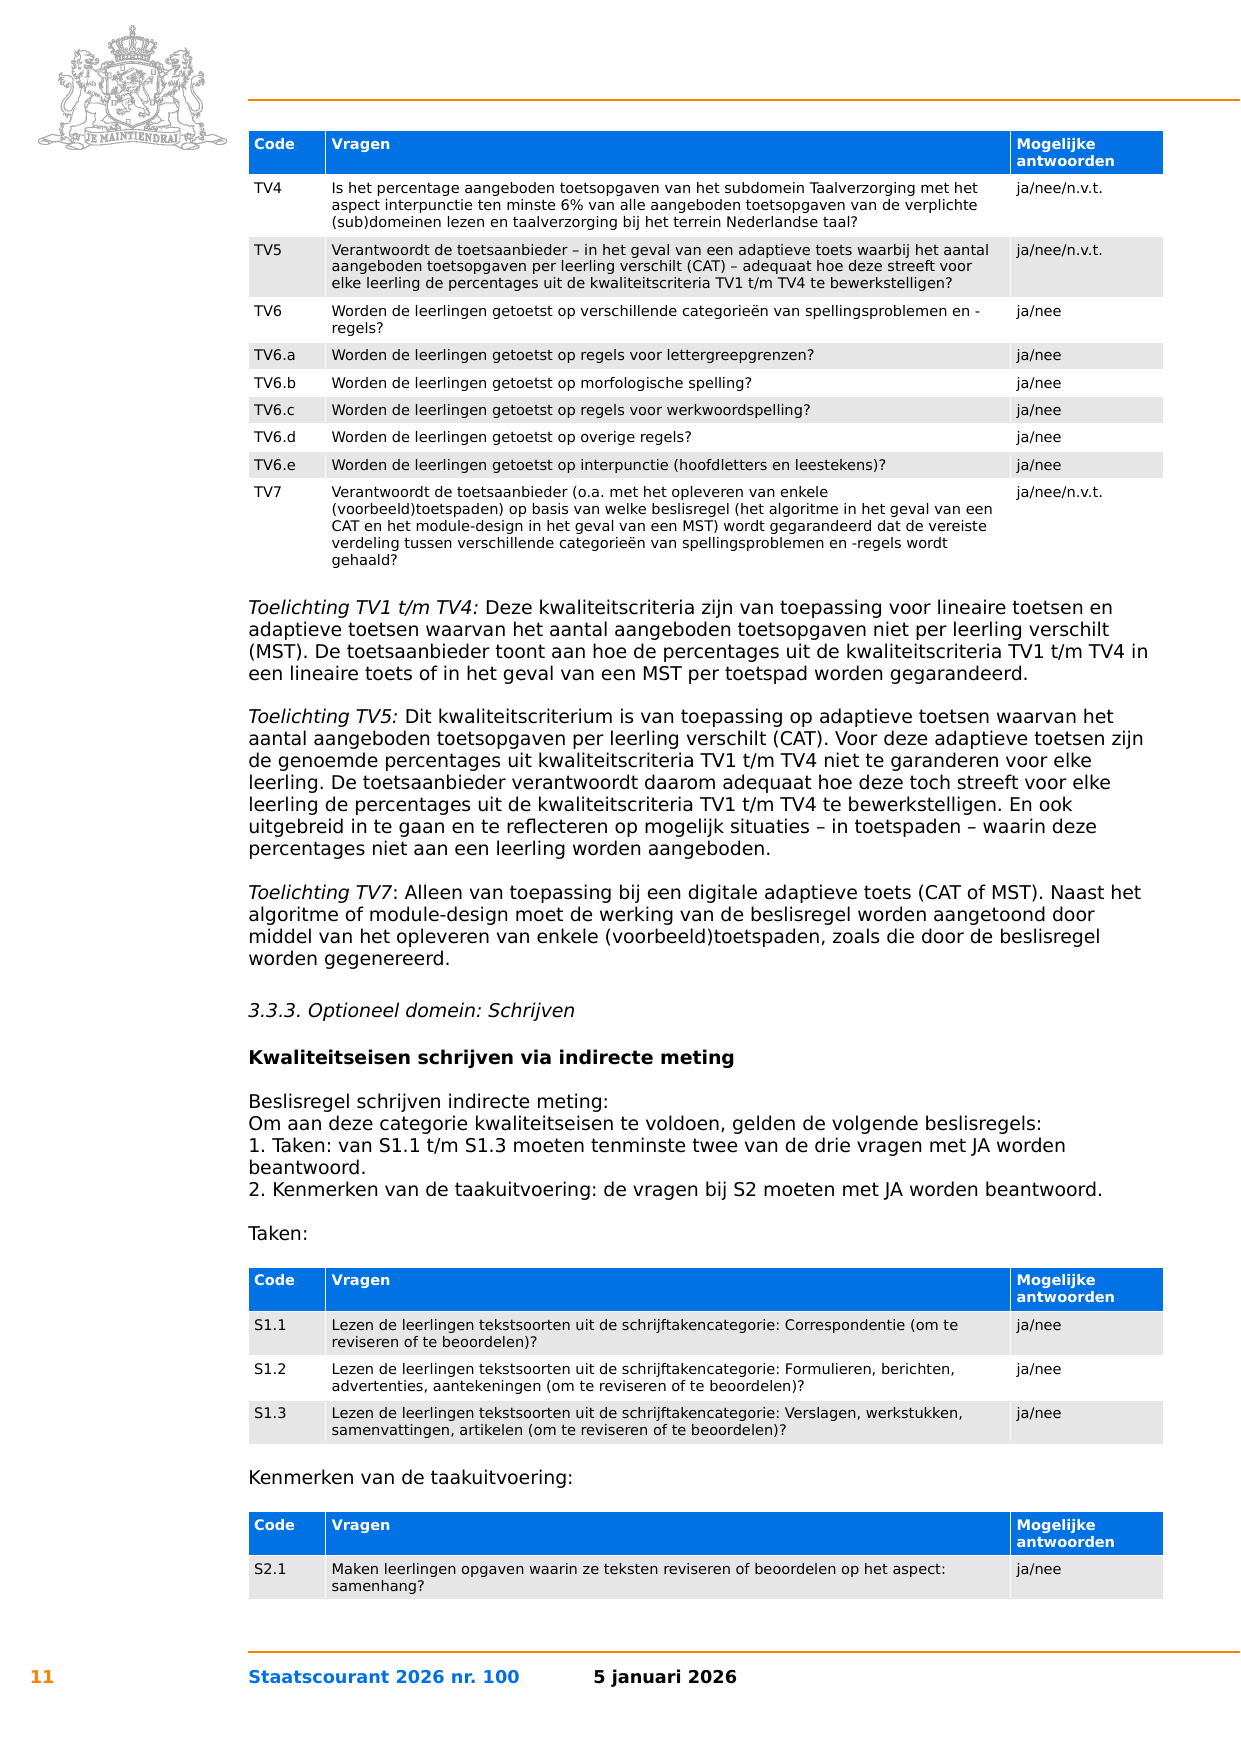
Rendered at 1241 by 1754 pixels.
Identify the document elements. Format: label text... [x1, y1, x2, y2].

table_cell ja/nee [1011, 425, 1163, 451]
table_cell Verantwoordt de toetsaanbieder – in het geval van een adaptieve toets waarbij het aantal aangeboden toetsopgaven per leerling verschilt (CAT) – adequaat hoe deze streeft voor elke leerling de percentages uit de kwaliteitscriteria TV1 t/m TV4 te bewerkstelligen? [326, 237, 1010, 297]
table_cell TV6.b [249, 370, 325, 396]
table_cell ja/nee [1011, 370, 1163, 396]
table_header Vragen [326, 1512, 1010, 1555]
table_cell Worden de leerlingen getoetst op interpunctie (hoofdletters en leestekens)? [326, 452, 1010, 478]
table_header Vragen [326, 131, 1010, 174]
table_cell ja/nee [1011, 298, 1163, 341]
table_cell Is het percentage aangeboden toetsopgaven van het subdomein Taalverzorging met het aspect interpunctie ten minste 6% van alle aangeboden toetsopgaven van de verplichte (sub)domeinen lezen en taalverzorging bij het terrein Nederlandse taal? [326, 175, 1010, 236]
table_cell ja/nee [1011, 1401, 1163, 1444]
table_cell ja/nee/n.v.t. [1011, 479, 1163, 574]
table_cell ja/nee [1011, 1312, 1163, 1355]
text Toelichting TV5: Dit kwaliteitscriterium is van toepassing op adaptieve toetsen waarvan het aantal aangeboden toetsopgaven per leerling verschilt (CAT). Voor deze adaptieve toetsen zijn de genoemde percentages uit kwaliteitscriteria TV1 t/m TV4 niet te garanderen voor elke leerling. De toetsaanbieder verantwoordt daarom adequaat hoe deze toch streeft voor elke leerling de percentages uit de kwaliteitscriteria TV1 t/m TV4 te bewerkstelligen. En ook uitgebreid in te gaan en te reflecteren op mogelijk situaties – in toetspaden – waarin deze percentages niet aan een leerling worden aangeboden. [248, 706, 1163, 860]
table_cell TV6.a [249, 343, 325, 369]
table_cell TV6.e [249, 452, 325, 478]
table_cell S1.2 [249, 1356, 325, 1399]
table_header Mogelijke antwoorden [1011, 1512, 1163, 1555]
picture [38, 25, 227, 150]
table_cell TV6 [249, 298, 325, 341]
table_cell TV6.d [249, 425, 325, 451]
table_cell ja/nee/n.v.t. [1011, 175, 1163, 236]
text Kenmerken van de taakuitvoering: [248, 1467, 1163, 1489]
subtitle 3.3.3. Optioneel domein: Schrijven [248, 1000, 1163, 1022]
table_cell Worden de leerlingen getoetst op regels voor lettergreepgrenzen? [326, 343, 1010, 369]
table_header Vragen [326, 1268, 1010, 1311]
table_cell S1.1 [249, 1312, 325, 1355]
table_header Code [249, 1268, 325, 1311]
table_cell ja/nee [1011, 1356, 1163, 1399]
table_header Code [249, 1512, 325, 1555]
table_cell Worden de leerlingen getoetst op morfologische spelling? [326, 370, 1010, 396]
text 1. Taken: van S1.1 t/m S1.3 moeten tenminste twee van de drie vragen met JA worden beantwoord. [248, 1135, 1163, 1179]
text Toelichting TV7: Alleen van toepassing bij een digitale adaptieve toets (CAT of MST). Naast het algoritme of module-design moet de werking van de beslisregel worden aangetoond door middel van het opleveren van enkele (voorbeeld)toetspaden, zoals die door de beslisregel worden gegenereerd. [248, 882, 1163, 970]
table_cell TV7 [249, 479, 325, 574]
table_cell TV5 [249, 237, 325, 297]
table_cell ja/nee [1011, 452, 1163, 478]
table_cell Maken leerlingen opgaven waarin ze teksten reviseren of beoordelen op het aspect: samenhang? [326, 1556, 1010, 1599]
text 2. Kenmerken van de taakuitvoering: de vragen bij S2 moeten met JA worden beantwoord. [248, 1179, 1163, 1201]
table_cell TV6.c [249, 397, 325, 423]
subtitle Kwaliteitseisen schrijven via indirecte meting [248, 1047, 1163, 1069]
table_cell ja/nee/n.v.t. [1011, 237, 1163, 297]
table_cell Worden de leerlingen getoetst op overige regels? [326, 425, 1010, 451]
table_header Mogelijke antwoorden [1011, 131, 1163, 174]
table_header Code [249, 131, 325, 174]
table_cell Worden de leerlingen getoetst op regels voor werkwoordspelling? [326, 397, 1010, 423]
table_cell ja/nee [1011, 397, 1163, 423]
text Taken: [248, 1223, 1163, 1244]
table_cell Lezen de leerlingen tekstsoorten uit de schrijftakencategorie: Formulieren, berichten, advertenties, aantekeningen (om te reviseren of te beoordelen)? [326, 1356, 1010, 1399]
table_cell Lezen de leerlingen tekstsoorten uit de schrijftakencategorie: Correspondentie (om te reviseren of te beoordelen)? [326, 1312, 1010, 1355]
table_cell Worden de leerlingen getoetst op verschillende categorieën van spellingsproblemen en -regels? [326, 298, 1010, 341]
table_header Mogelijke antwoorden [1011, 1268, 1163, 1311]
table_cell ja/nee [1011, 343, 1163, 369]
table_cell Verantwoordt de toetsaanbieder (o.a. met het opleveren van enkele (voorbeeld)toetspaden) op basis van welke beslisregel (het algoritme in het geval van een CAT en het module-design in het geval van een MST) wordt gegarandeerd dat de vereiste verdeling tussen verschillende categorieën van spellingsproblemen en -regels wordt gehaald? [326, 479, 1010, 574]
text Toelichting TV1 t/m TV4: Deze kwaliteitscriteria zijn van toepassing voor lineaire toetsen en adaptieve toetsen waarvan het aantal aangeboden toetsopgaven niet per leerling verschilt (MST). De toetsaanbieder toont aan hoe de percentages uit de kwaliteitscriteria TV1 t/m TV4 in een lineaire toets of in het geval van een MST per toetspad worden gegarandeerd. [248, 597, 1163, 684]
text Om aan deze categorie kwaliteitseisen te voldoen, gelden de volgende beslisregels: [248, 1113, 1163, 1135]
text Beslisregel schrijven indirecte meting: [248, 1091, 1163, 1113]
table_cell Lezen de leerlingen tekstsoorten uit de schrijftakencategorie: Verslagen, werkstukken, samenvattingen, artikelen (om te reviseren of te beoordelen)? [326, 1401, 1010, 1444]
table_cell ja/nee [1011, 1556, 1163, 1599]
table_cell S2.1 [249, 1556, 325, 1599]
table_cell TV4 [249, 175, 325, 236]
table_cell S1.3 [249, 1401, 325, 1444]
